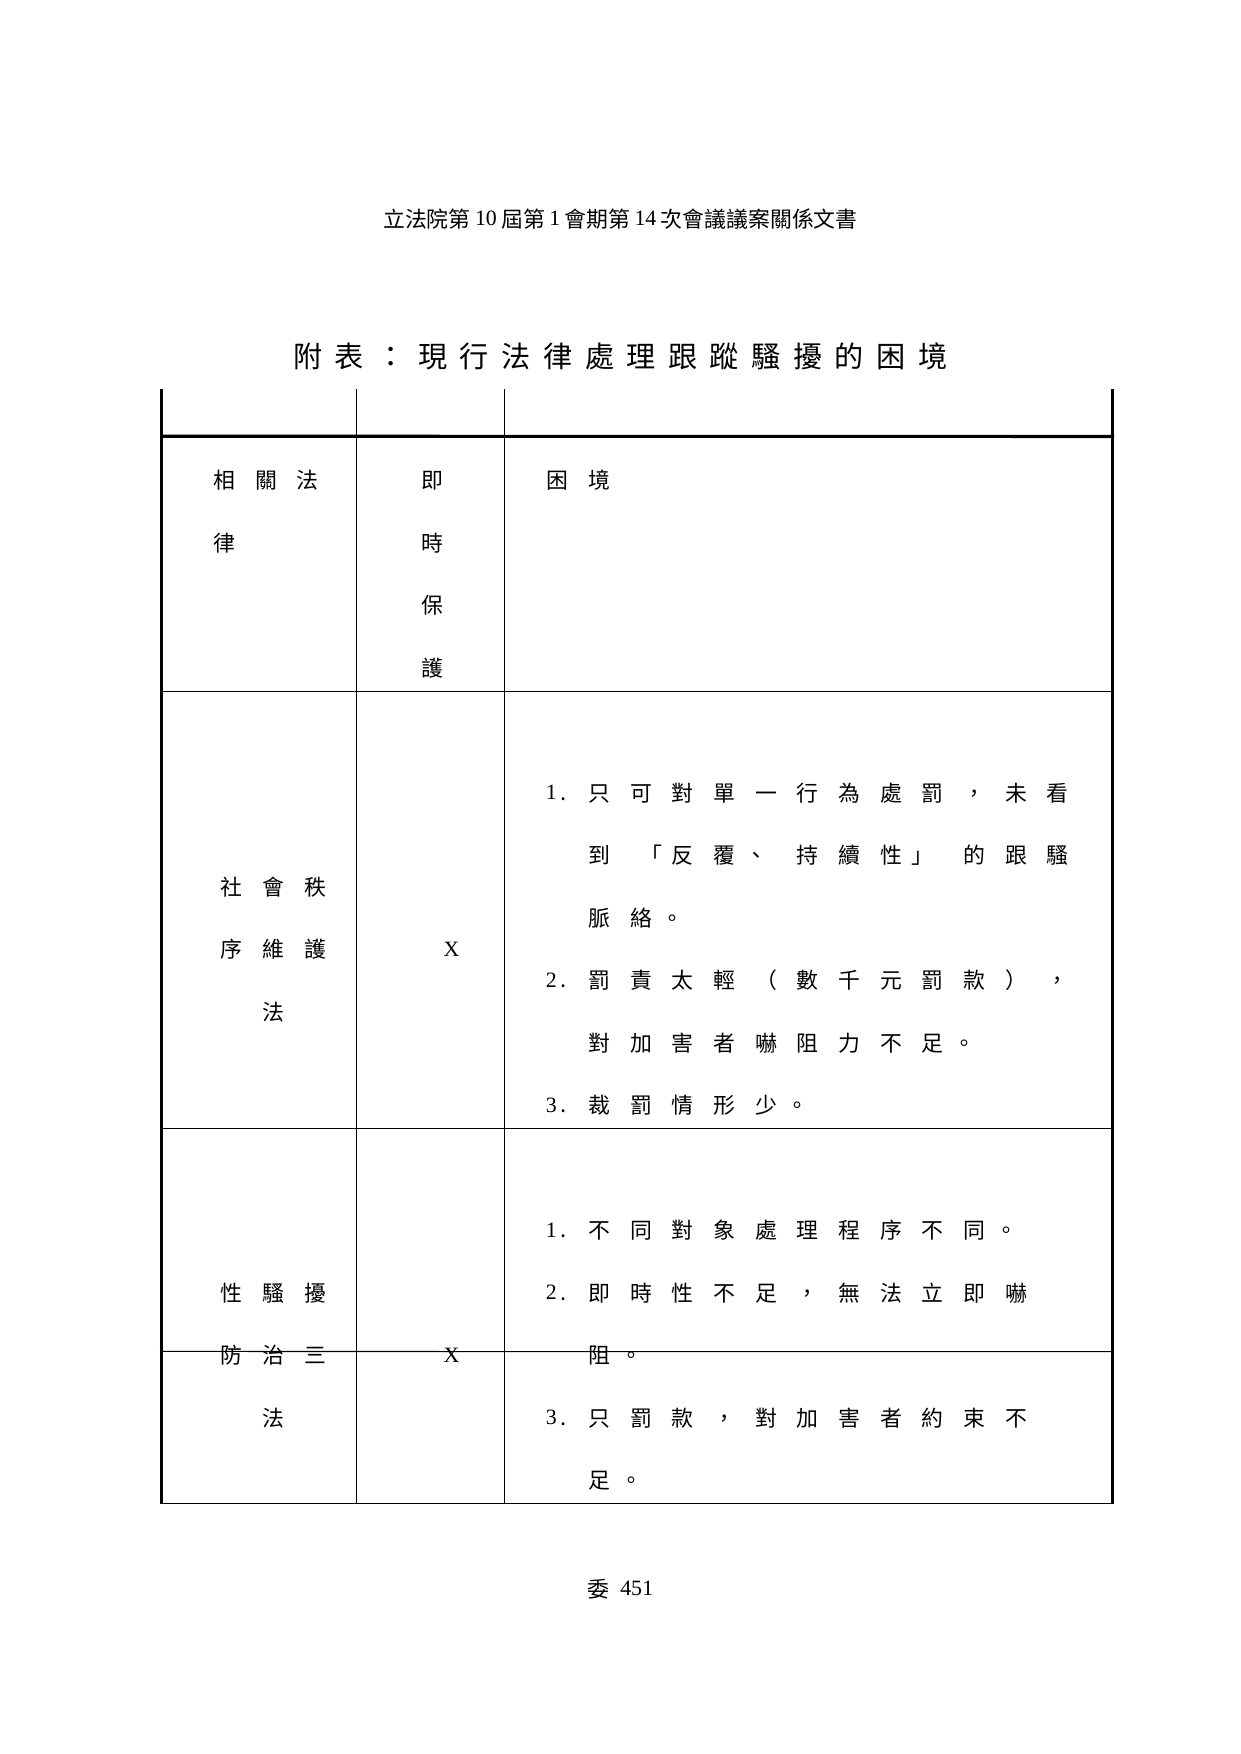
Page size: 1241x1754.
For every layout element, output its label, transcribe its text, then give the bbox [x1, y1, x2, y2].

table_cell 相關法律 [163, 438, 356, 691]
table_cell X [357, 692, 504, 1128]
table_cell X [357, 1353, 504, 1503]
table_cell 1.只可對單一行為處罰，未看到「反覆、持續性」的跟騷脈絡。 2.罰責太輕（數千元罰款），對加害者嚇阻力不足。 3.裁罰情形少。 [505, 692, 1111, 1128]
table_cell [505, 389, 1111, 434]
table_cell 社會秩序維護法 [163, 692, 356, 1128]
table_cell X [357, 1129, 504, 1351]
table_cell 1.不同對象處理程序不同。 2.即時性不足，無法立即嚇阻。 3.只罰款，對加害者約束不足。 [505, 1129, 1111, 1351]
table_cell 防治三法 [163, 1352, 356, 1503]
table_cell 1.不同對象處理程序不同。 2.即時性不足，無法立即嚇阻。 3.只罰款，對加害者約束不足。 [505, 1353, 1111, 1503]
table_cell [163, 389, 356, 434]
table_cell 即時保護 [357, 438, 504, 691]
table_header 附表：現行法律處理跟蹤騷擾的困境 [162, 250, 1113, 389]
table_cell 困境 [505, 438, 1111, 691]
table_cell [357, 389, 504, 434]
table_cell 性騷擾 [163, 1129, 356, 1350]
